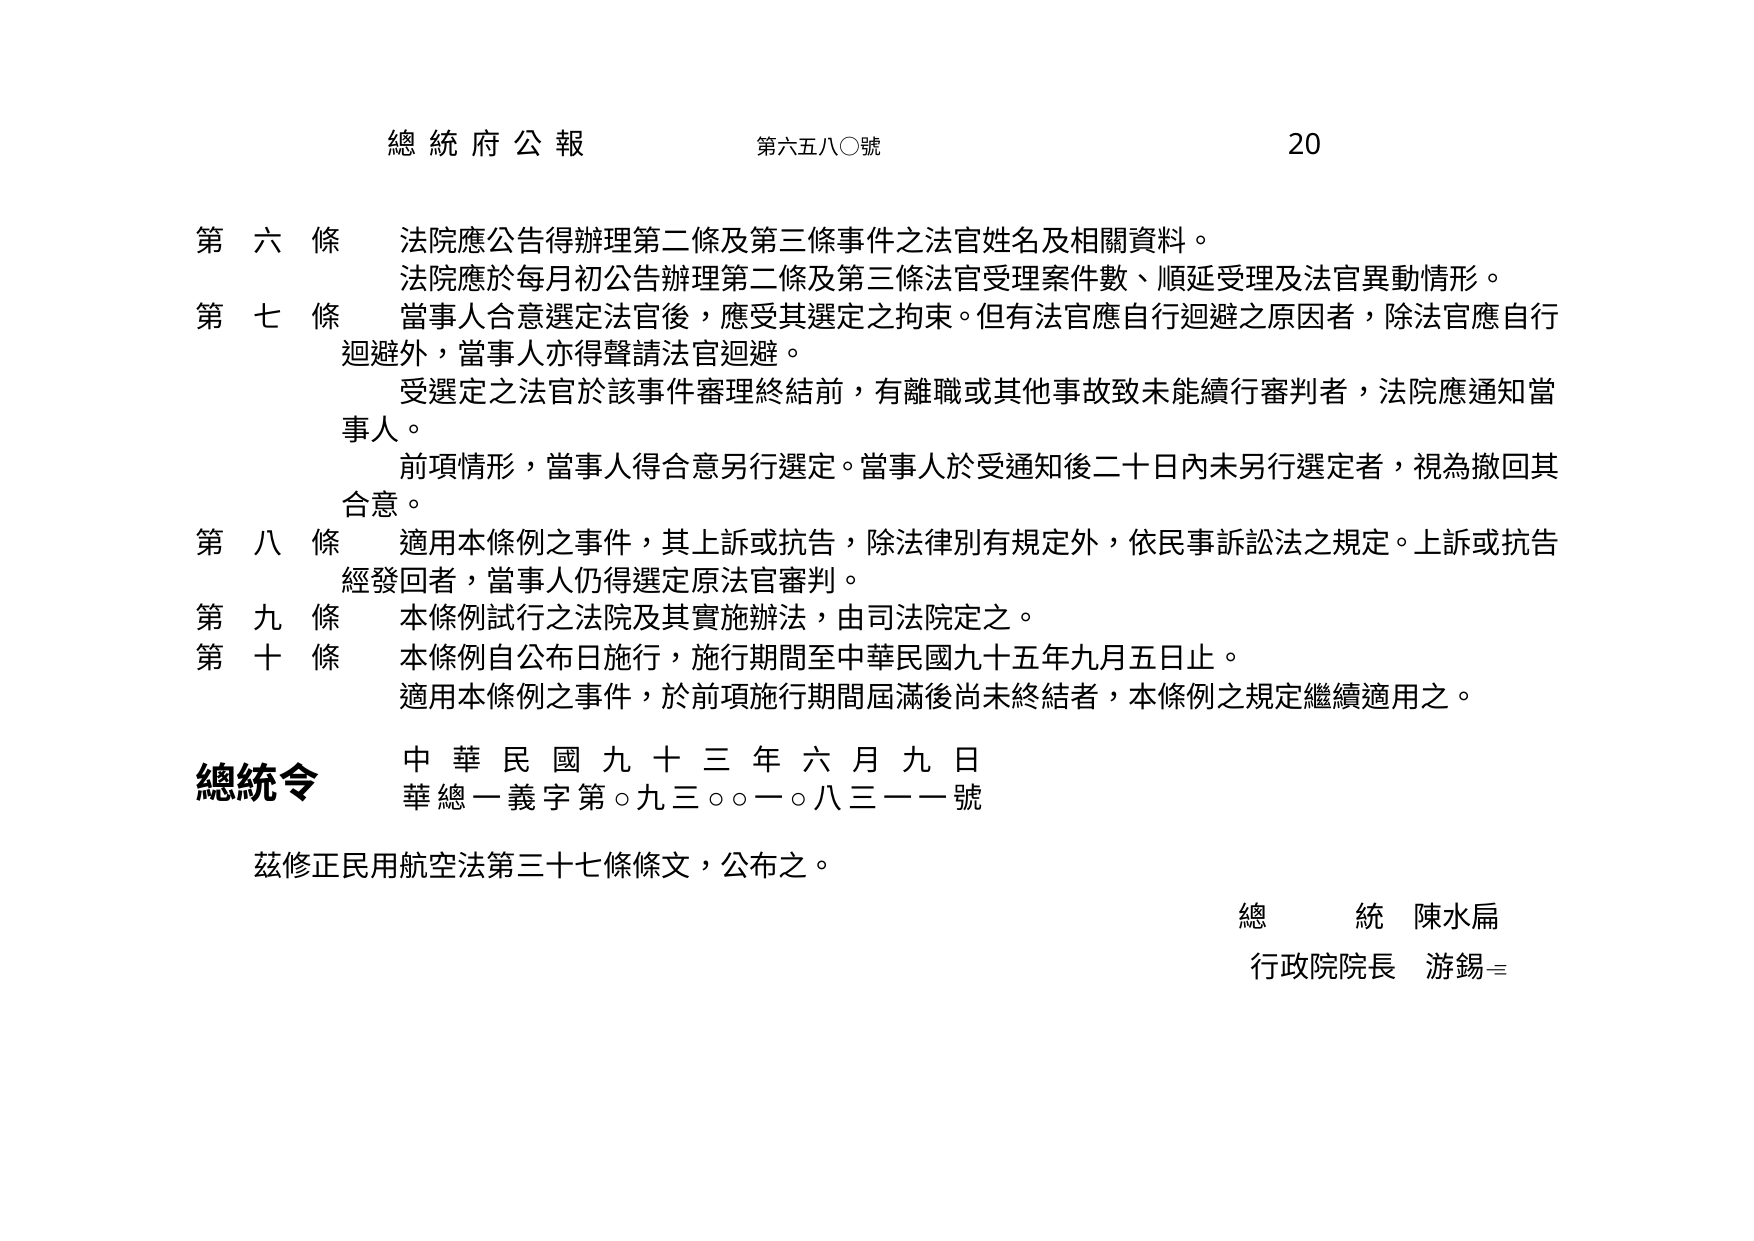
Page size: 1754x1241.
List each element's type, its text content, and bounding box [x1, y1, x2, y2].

text 行政院院長 游錫 [195, 947, 1501, 985]
text 第 十 條 本條例自公布日施行，施行期間至中華民國九十五年九月五日止。 [195, 636, 1559, 676]
text 前項情形，當事人得合意另行選定。當事人於受通知後二十日內未另行選定者，視為撤回其合意。 [341, 448, 1559, 523]
text 茲修正民用航空法第三十七條條文，公布之。 [195, 847, 1559, 884]
text 受選定之法官於該事件審理終結前，有離職或其他事故致未能續行審判者，法院應通知當事人。 [341, 372, 1559, 448]
text 第 九 條 本條例試行之法院及其實施辦法，由司法院定之。 [195, 599, 1559, 636]
table_header 中華民國九十三年六月九日 華總一義字第○九三○○一○八三一一號 [399, 741, 986, 847]
text 適用本條例之事件，於前項施行期間屆滿後尚未終結者，本條例之規定繼續適用之。 [341, 676, 1559, 716]
text 法院應於每月初公告辦理第二條及第三條法官受理案件數、順延受理及法官異動情形。 [341, 259, 1559, 297]
text 總 統 陳水扁 [195, 897, 1501, 934]
table_header 總統令 [192, 741, 399, 847]
text 第 八 條 適用本條例之事件，其上訴或抗告，除法律別有規定外，依民事訴訟法之規定。上訴或抗告經發回者，當事人仍得選定原法官審判。 [195, 523, 1559, 599]
text 第 七 條 當事人合意選定法官後，應受其選定之拘束。但有法官應自行迴避之原因者，除法官應自行迴避外，當事人亦得聲請法官迴避。 [195, 297, 1559, 372]
text 第 六 條 法院應公告得辦理第二條及第三條事件之法官姓名及相關資料。 [195, 222, 1559, 259]
